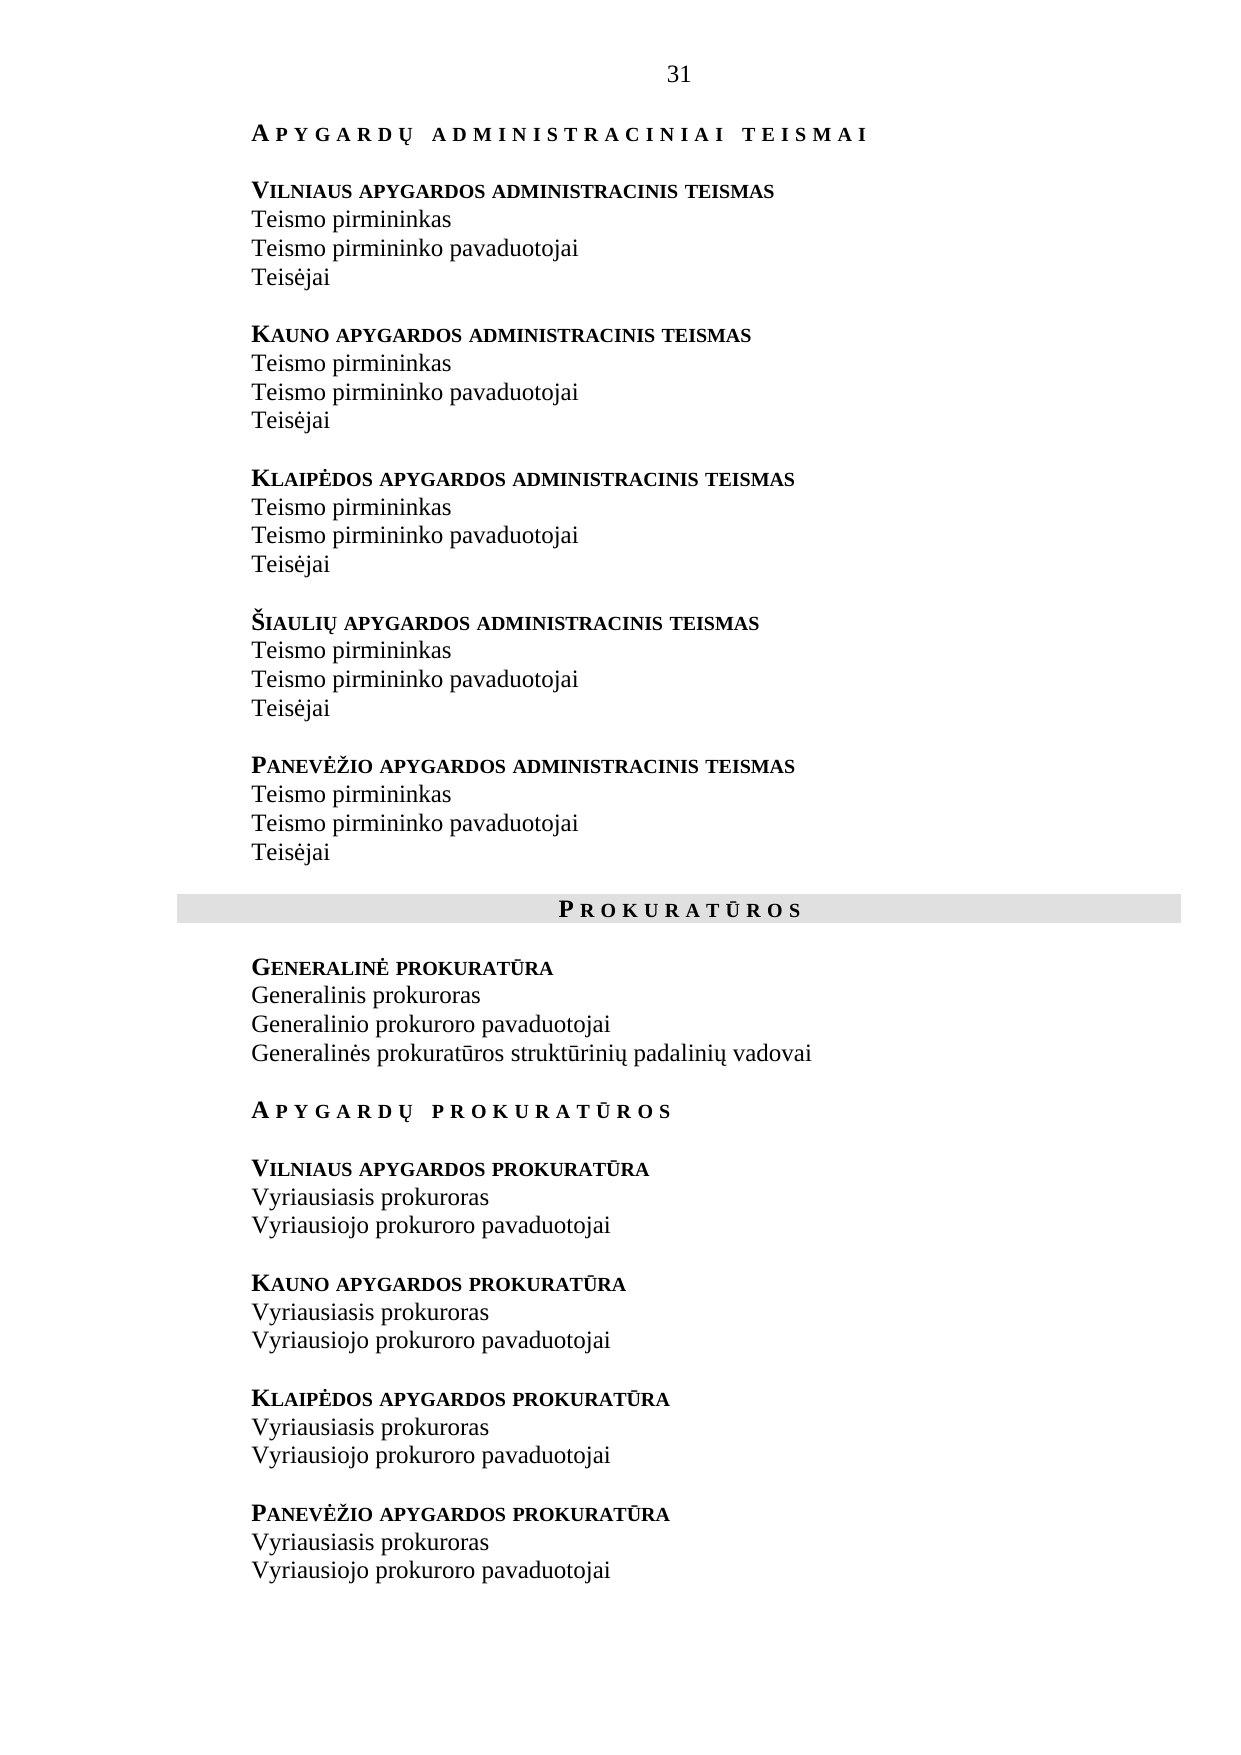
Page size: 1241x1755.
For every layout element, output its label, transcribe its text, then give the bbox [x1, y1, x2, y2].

text Teisėjai [177, 837, 1181, 866]
text Teismo pirmininko pavaduotojai [177, 233, 1181, 262]
text Kauno apygardos administracinis teismas [177, 319, 1181, 348]
text Teismo pirmininko pavaduotojai [177, 664, 1181, 693]
text Vyriausiasis prokuroras [177, 1527, 1181, 1556]
text Teisėjai [177, 549, 1181, 578]
text Vyriausiojo prokuroro pavaduotojai [177, 1211, 1181, 1239]
text Klaipėdos apygardos prokuratūra [177, 1383, 1181, 1412]
text Vyriausiasis prokuroras [177, 1412, 1181, 1441]
text Teismo pirmininko pavaduotojai [177, 377, 1181, 406]
text Teismo pirmininkas [177, 636, 1181, 664]
text Teismo pirmininko pavaduotojai [177, 808, 1181, 837]
text Vyriausiasis prokuroras [177, 1297, 1181, 1326]
text Teismo pirmininkas [177, 348, 1181, 377]
text Šiaulių apygardos administracinis teismas [177, 607, 1181, 636]
text Teismo pirmininkas [177, 779, 1181, 808]
text Vyriausiojo prokuroro pavaduotojai [177, 1326, 1181, 1354]
text Apygardų prokuratūros [177, 1096, 1181, 1124]
text Panevėžio apygardos administracinis teismas [177, 751, 1181, 779]
table_header Prokuratūros [177, 894, 1181, 923]
text Teismo pirmininkas [177, 204, 1181, 233]
text Teisėjai [177, 406, 1181, 434]
text Vyriausiojo prokuroro pavaduotojai [177, 1441, 1181, 1469]
text Panevėžio apygardos prokuratūra [177, 1498, 1181, 1527]
text Vyriausiasis prokuroras [177, 1182, 1181, 1211]
text Generalinio prokuroro pavaduotojai [177, 1009, 1181, 1038]
text Apygardų administraciniai teismai [177, 118, 1181, 147]
text Teisėjai [177, 693, 1181, 722]
text Kauno apygardos prokuratūra [177, 1268, 1181, 1297]
text Vilniaus apygardos administracinis teismas [177, 176, 1181, 204]
text Vilniaus apygardos prokuratūra [177, 1153, 1181, 1182]
text Teismo pirmininko pavaduotojai [177, 521, 1181, 549]
text Teisėjai [177, 262, 1181, 291]
text Generalinis prokuroras [177, 981, 1181, 1009]
text Teismo pirmininkas [177, 492, 1181, 521]
text Vyriausiojo prokuroro pavaduotojai [177, 1556, 1181, 1584]
text Generalinė prokuratūra [177, 952, 1181, 981]
text Klaipėdos apygardos administracinis teismas [177, 463, 1181, 492]
text Generalinės prokuratūros struktūrinių padalinių vadovai [177, 1038, 1181, 1067]
